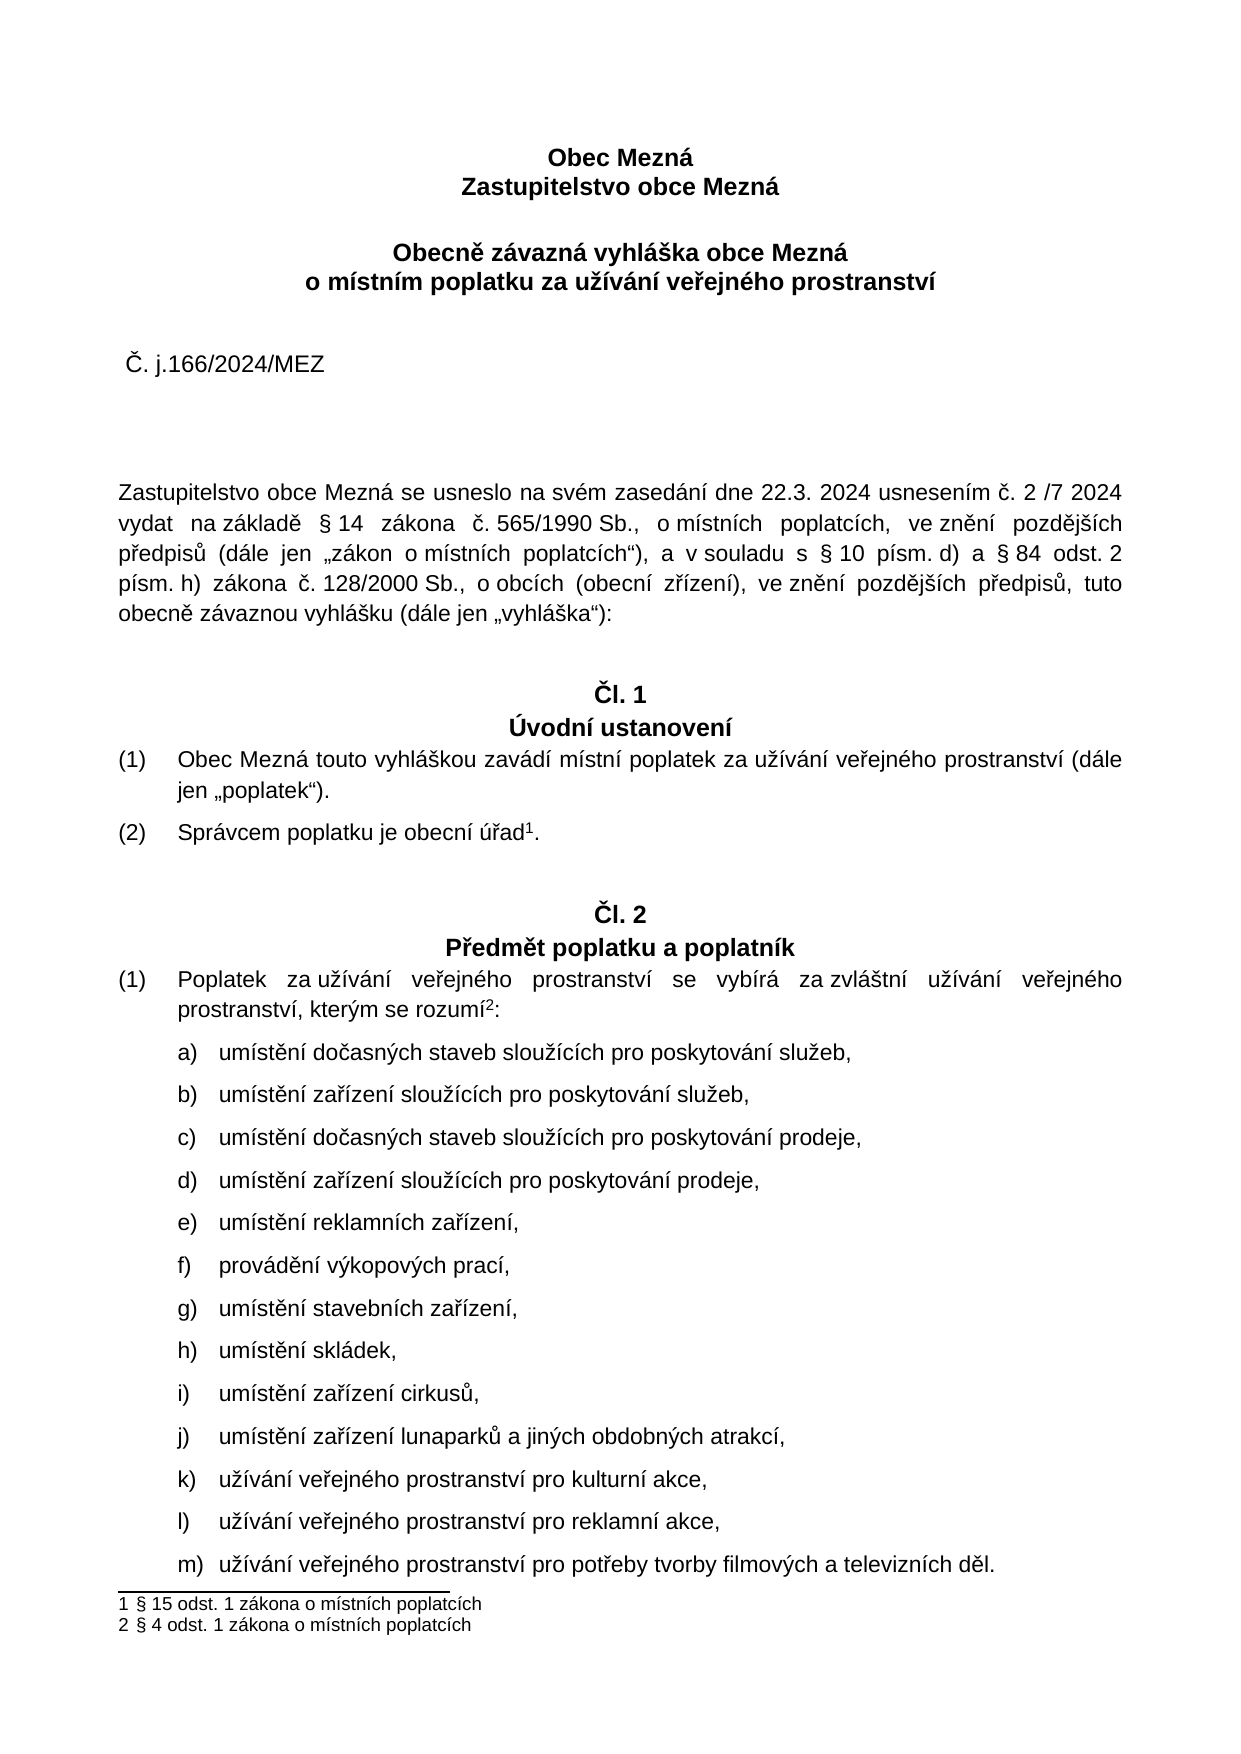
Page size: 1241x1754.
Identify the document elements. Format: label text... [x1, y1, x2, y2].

list umístění reklamních zařízení, [177, 1209, 1122, 1236]
list umístění zařízení cirkusů, [177, 1380, 1122, 1407]
list umístění zařízení sloužících pro poskytování prodeje, [177, 1167, 1122, 1193]
text Zastupitelstvo obce Mezná se usneslo na svém zasedání dne 22.3. 2024 usnesením č. 2 /7 2024 vydat na základě § 14 zákona č. 565/1990 Sb., o místních poplatcích, ve znění pozdějších předpisů (dále jen „zákon o místních poplatcích“), a v souladu s § 10 písm. d) a § 84 odst. 2 písm. h) zákona č. 128/2000 Sb., o obcích (obecní zřízení), ve znění pozdějších předpisů, tuto obecně závaznou vyhlášku (dále jen „vyhláška“): [118, 479, 1122, 627]
list umístění zařízení sloužících pro poskytování služeb, [177, 1081, 1122, 1108]
list umístění dočasných staveb sloužících pro poskytování služeb, [177, 1038, 1122, 1065]
list Poplatek za užívání veřejného prostranství se vybírá za zvláštní užívání veřejného prostranství, kterým se rozumí: [118, 966, 1122, 1022]
list § 4 odst. 1 zákona o místních poplatcích [118, 1614, 1122, 1635]
subtitle Čl. 2 Předmět poplatku a poplatník [118, 899, 1122, 961]
list umístění stavebních zařízení, [177, 1295, 1122, 1321]
list užívání veřejného prostranství pro potřeby tvorby filmových a televizních děl. [177, 1551, 1122, 1577]
list umístění zařízení lunaparků a jiných obdobných atrakcí, [177, 1423, 1122, 1449]
text Obec Mezná Zastupitelstvo obce Mezná [118, 143, 1122, 201]
list užívání veřejného prostranství pro kulturní akce, [177, 1466, 1122, 1492]
text Č. j.166/2024/MEZ [118, 349, 1122, 378]
list umístění dočasných staveb sloužících pro poskytování prodeje, [177, 1124, 1122, 1150]
subtitle Obecně závazná vyhláška obce Mezná o místním poplatku za užívání veřejného prostranství [118, 238, 1122, 295]
list § 15 odst. 1 zákona o místních poplatcích [118, 1592, 1122, 1614]
list Správcem poplatku je obecní úřad. [118, 819, 1122, 846]
list umístění skládek, [177, 1337, 1122, 1364]
subtitle Čl. 1 Úvodní ustanovení [118, 680, 1122, 742]
list užívání veřejného prostranství pro reklamní akce, [177, 1508, 1122, 1535]
list provádění výkopových prací, [177, 1252, 1122, 1278]
list Obec Mezná touto vyhláškou zavádí místní poplatek za užívání veřejného prostranství (dále jen „poplatek“). [118, 746, 1122, 803]
